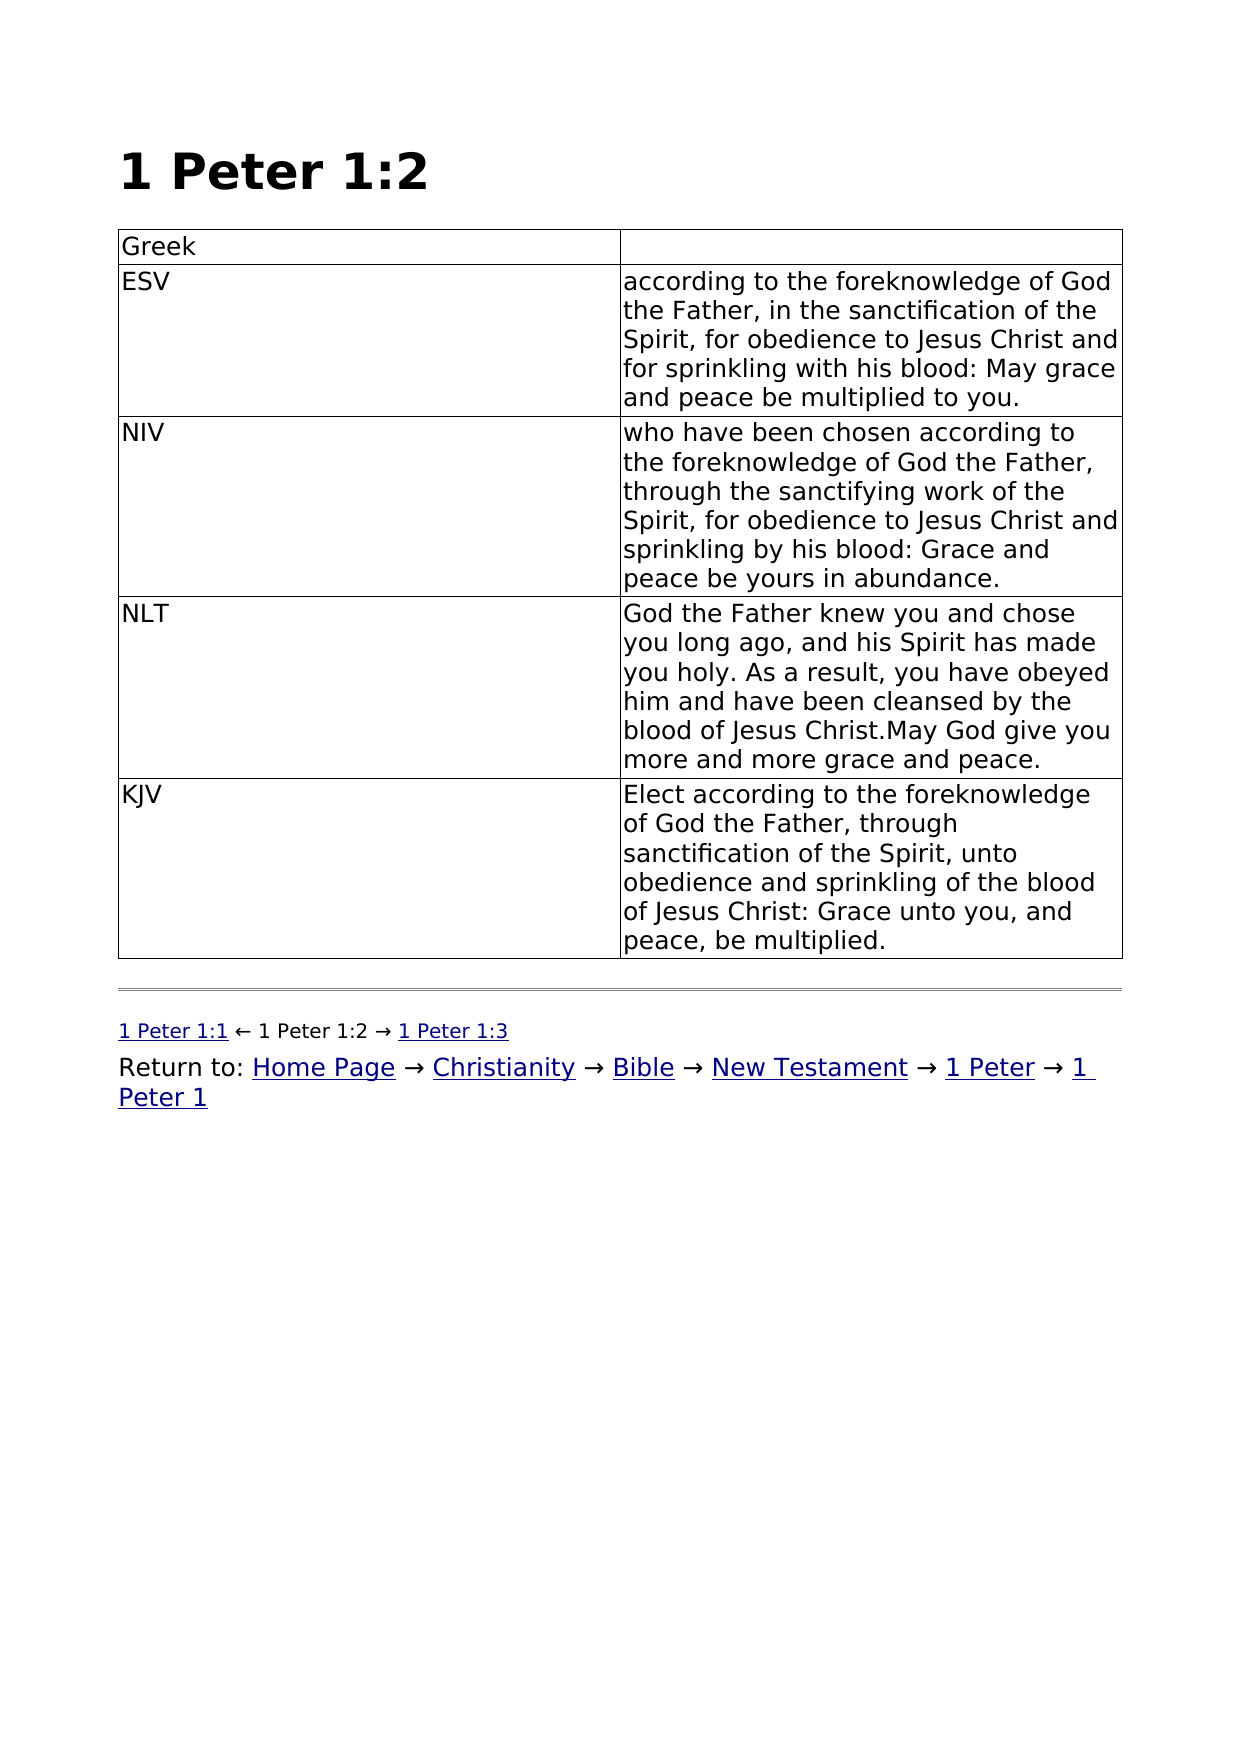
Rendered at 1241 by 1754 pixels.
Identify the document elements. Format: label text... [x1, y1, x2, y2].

table_cell according to the foreknowledge of God the Father, in the sanctification of the Spirit, for obedience to Jesus Christ and for sprinkling with his blood: May grace and peace be multiplied to you. [621, 265, 1122, 416]
table_cell NLT [119, 597, 620, 777]
table_header Greek [119, 230, 620, 264]
subtitle 1 Peter 1:2 [118, 143, 1122, 201]
text 1 Peter 1:1 ← 1 Peter 1:2 → 1 Peter 1:3 [118, 1019, 1122, 1054]
table_header [621, 230, 1122, 264]
table_cell Elect according to the foreknowledge of God the Father, through sanctification of the Spirit, unto obedience and sprinkling of the blood of Jesus Christ: Grace unto you, and peace, be multiplied. [621, 779, 1122, 958]
table_cell who have been chosen according to the foreknowledge of God the Father, through the sanctifying work of the Spirit, for obedience to Jesus Christ and sprinkling by his blood: Grace and peace be yours in abundance. [621, 417, 1122, 596]
table_cell NIV [119, 417, 620, 596]
text Return to: Home Page → Christianity → Bible → New Testament → 1 Peter → 1 Peter 1 [118, 1054, 1122, 1112]
table_cell God the Father knew you and chose you long ago, and his Spirit has made you holy. As a result, you have obeyed him and have been cleansed by the blood of Jesus Christ.May God give you more and more grace and peace. [621, 597, 1122, 777]
table_cell KJV [119, 779, 620, 958]
table_cell ESV [119, 265, 620, 416]
